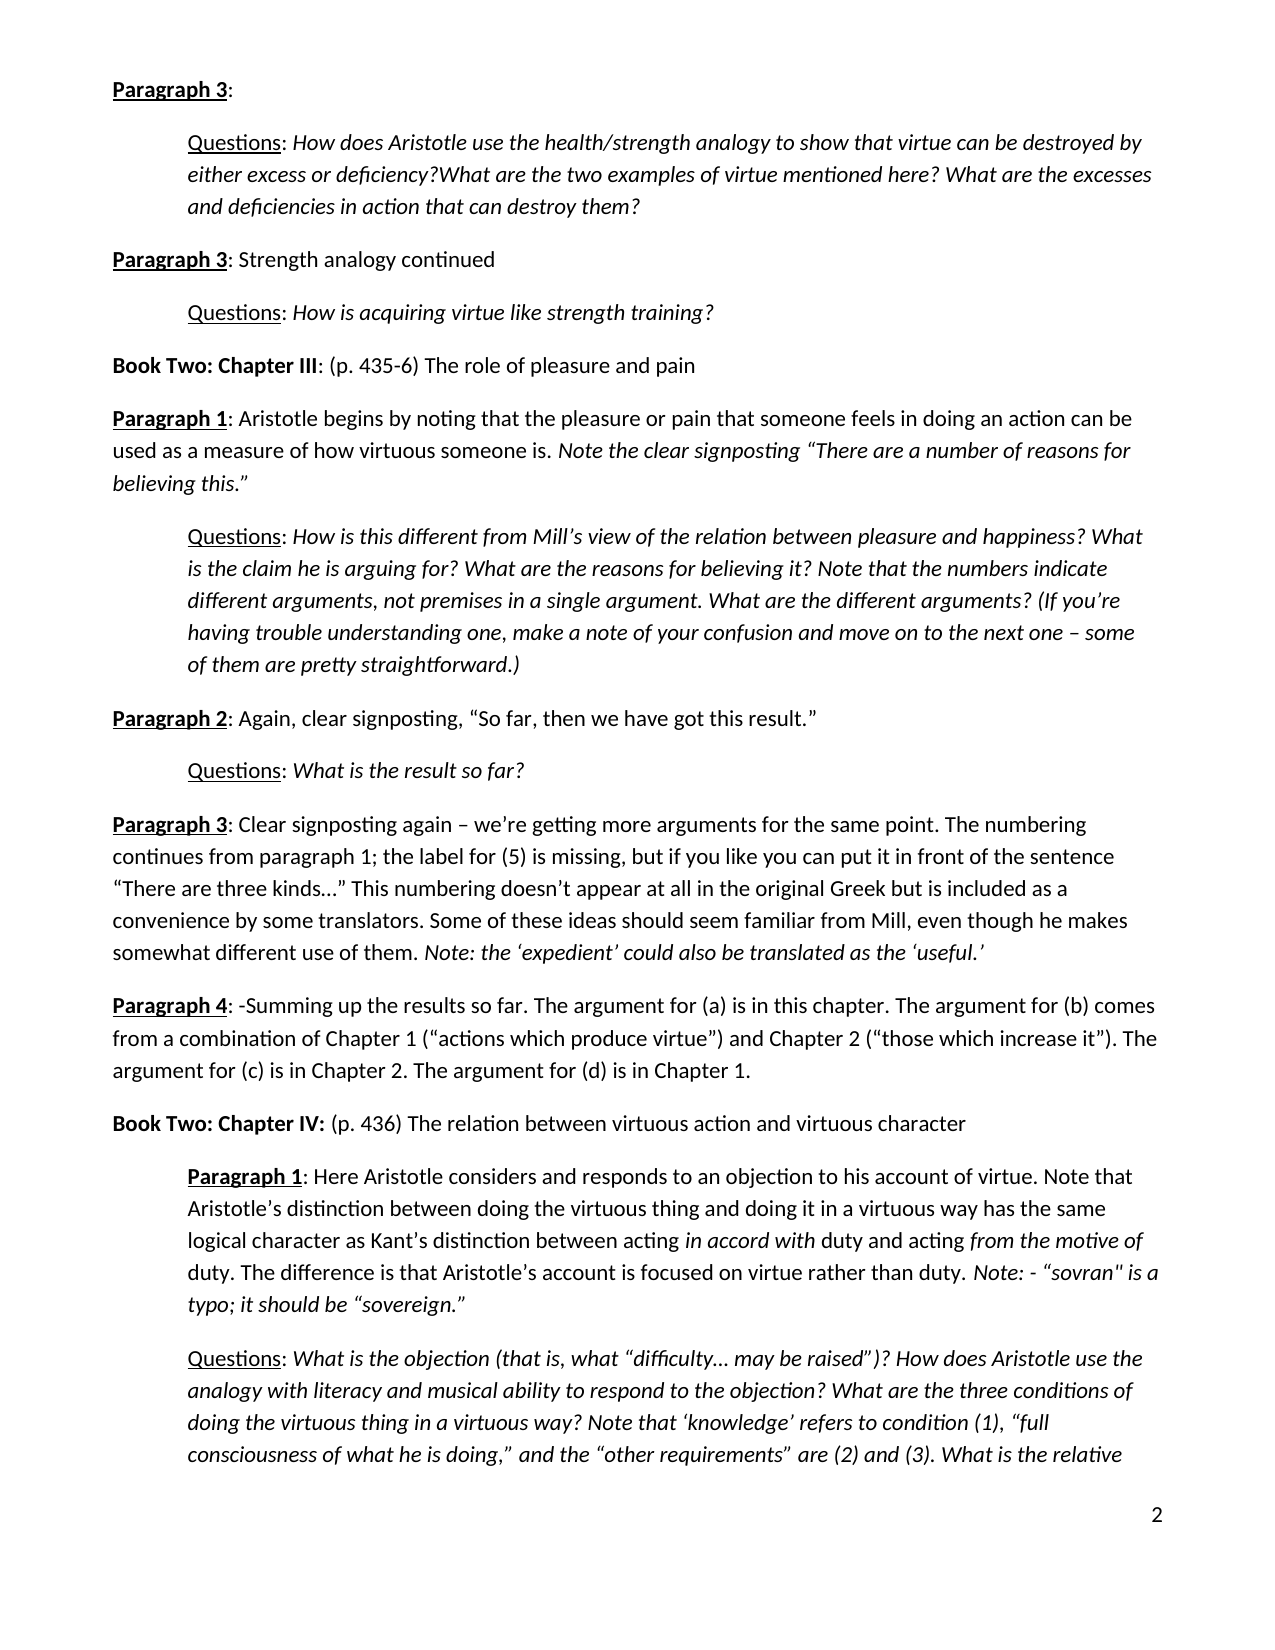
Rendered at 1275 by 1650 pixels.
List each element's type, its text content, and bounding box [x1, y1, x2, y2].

text Questions: What is the objection (that is, what “difficulty… may be raised”)? How does Aristotle use the analogy with literacy and musical ability to respond to the objection? What are the three conditions of doing the virtuous thing in a virtuous way? Note that ‘knowledge’ refers to condition (1), “full consciousness of what he is doing,” and the “other requirements” are (2) and (3). What is the relative [187, 1344, 1162, 1468]
text Paragraph 3: Strength analogy continued [112, 245, 1162, 273]
text Questions: What is the result so far? [112, 757, 1162, 785]
text Questions: How does Aristotle use the health/strength analogy to show that virtue can be destroyed by either excess or deficiency?What are the two examples of virtue mentioned here? What are the excesses and deficiencies in action that can destroy them? [187, 128, 1162, 220]
text Questions: How is acquiring virtue like strength training? [112, 298, 1162, 326]
text Paragraph 3: Clear signposting again – we’re getting more arguments for the same point. The numbering continues from paragraph 1; the label for (5) is missing, but if you like you can put it in front of the sentence “There are three kinds…” This numbering doesn’t appear at all in the original Greek but is included as a convenience by some translators. Some of these ideas should seem familiar from Mill, even though he makes somewhat different use of them. Note: the ‘expedient’ could also be translated as the ‘useful.’ [112, 810, 1162, 966]
text Paragraph 4: -Summing up the results so far. The argument for (a) is in this chapter. The argument for (b) comes from a combination of Chapter 1 (“actions which produce virtue”) and Chapter 2 (“those which increase it”). The argument for (c) is in Chapter 2. The argument for (d) is in Chapter 1. [112, 991, 1162, 1084]
text Book Two: Chapter III: (p. 435-6) The role of pleasure and pain [112, 351, 1162, 379]
text Paragraph 1: Here Aristotle considers and responds to an objection to his account of virtue. Note that Aristotle’s distinction between doing the virtuous thing and doing it in a virtuous way has the same logical character as Kant’s distinction between acting in accord with duty and acting from the motive of duty. The difference is that Aristotle’s account is focused on virtue rather than duty. Note: - “sovran" is a typo; it should be “sovereign.” [187, 1162, 1162, 1319]
text Paragraph 2: Again, clear signposting, “So far, then we have got this result.” [112, 704, 1162, 732]
text Paragraph 1: Aristotle begins by noting that the pleasure or pain that someone feels in doing an action can be used as a measure of how virtuous someone is. Note the clear signposting “There are a number of reasons for believing this.” [112, 404, 1162, 497]
text Questions: How is this different from Mill’s view of the relation between pleasure and happiness? What is the claim he is arguing for? What are the reasons for believing it? Note that the numbers indicate different arguments, not premises in a single argument. What are the different arguments? (If you’re having trouble understanding one, make a note of your confusion and move on to the next one – some of them are pretty straightforward.) [187, 522, 1162, 679]
text Book Two: Chapter IV: (p. 436) The relation between virtuous action and virtuous character [112, 1109, 1162, 1137]
text Paragraph 3: [112, 75, 1162, 103]
